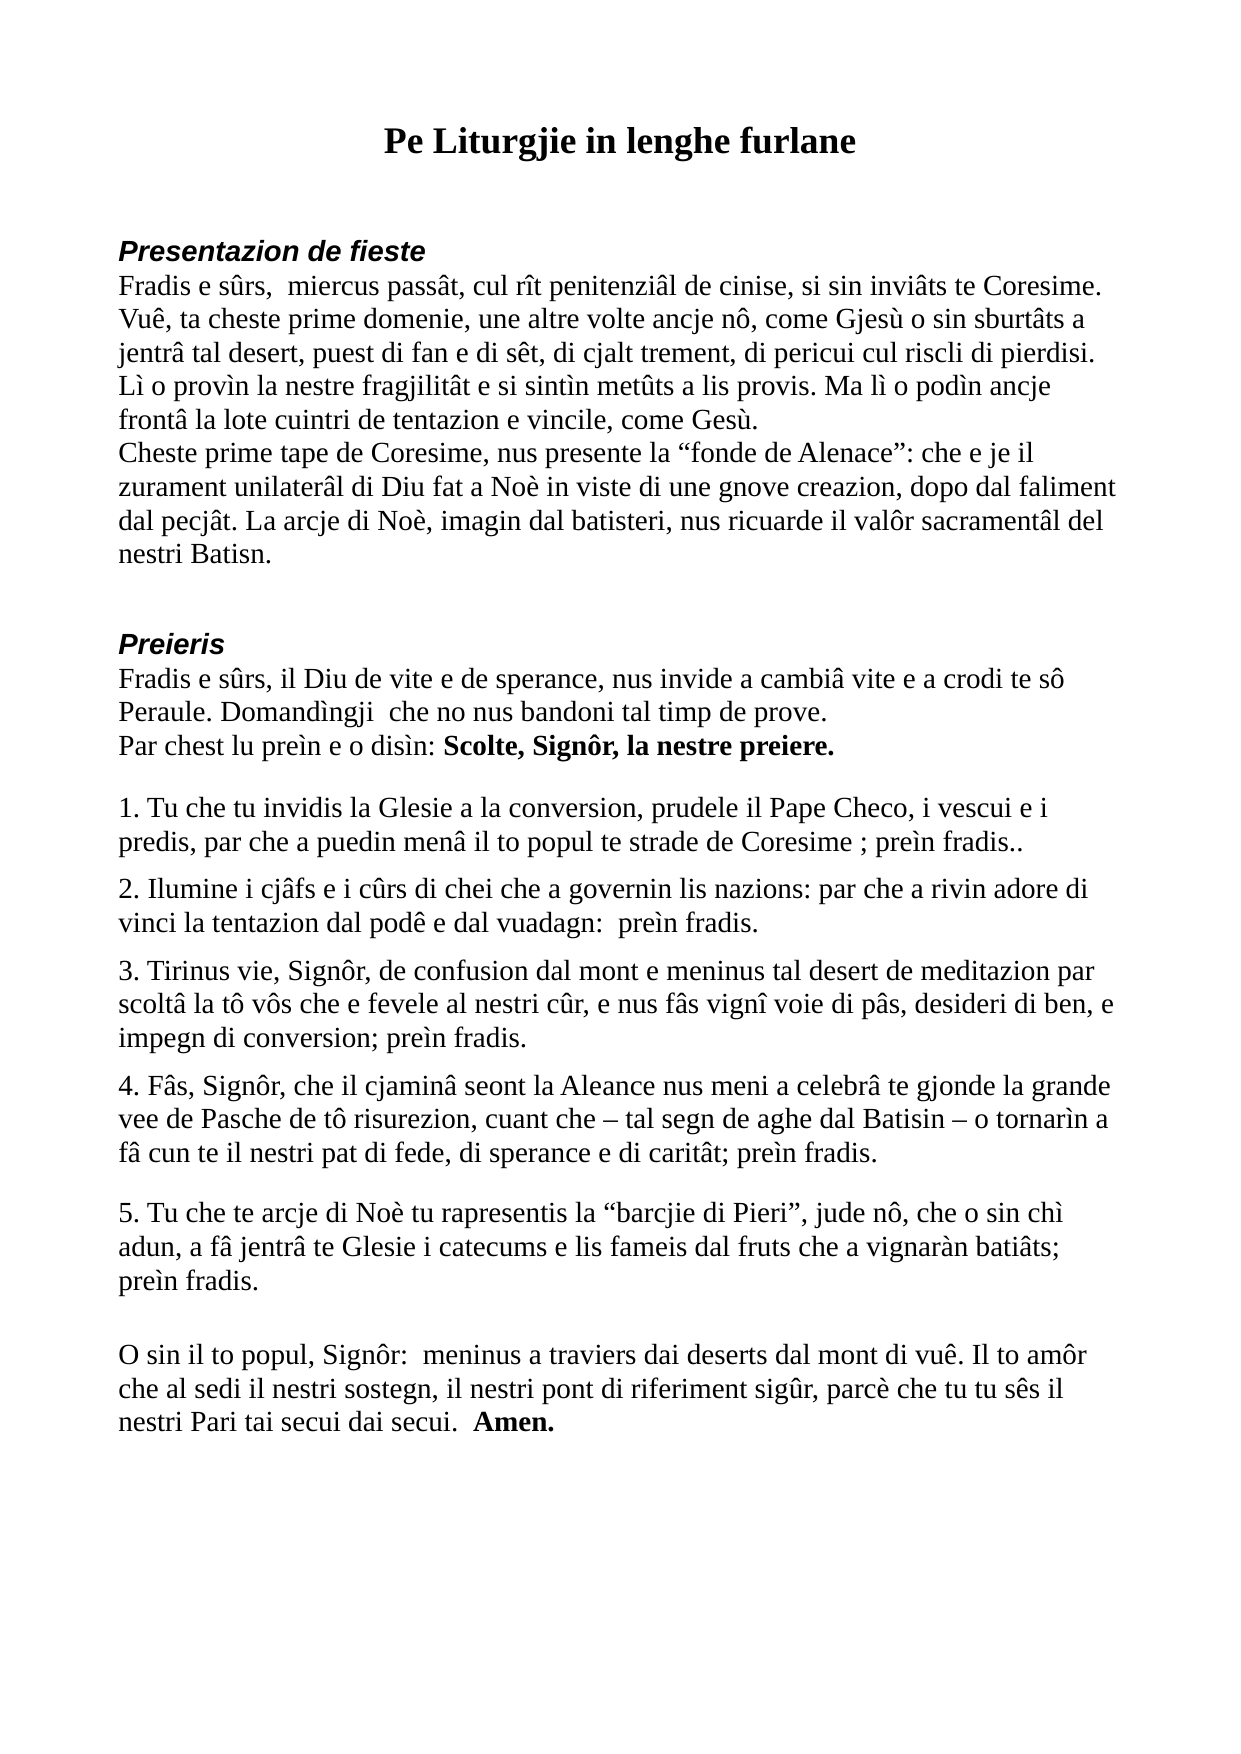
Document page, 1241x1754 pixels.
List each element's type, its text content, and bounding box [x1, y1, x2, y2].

text Cheste prime tape de Coresime, nus presente la “fonde de Alenace”: che e je il zurament unilaterâl di Diu fat a Noè in viste di une gnove creazion, dopo dal faliment dal pecjât. La arcje di Noè, imagin dal batisteri, nus ricuarde il valôr sacramentâl del nestri Batisn. [118, 436, 1122, 570]
text Pe Liturgjie in lenghe furlane [118, 118, 1122, 161]
text 5. Tu che te arcje di Noè tu rapresentis la “barcjie di Pieri”, jude nô, che o sin chì adun, a fâ jentrâ te Glesie i catecums e lis fameis dal fruts che a vignaràn batiâts; preìn fradis. [118, 1196, 1122, 1296]
text Fradis e sûrs, miercus passât, cul rît penitenziâl de cinise, si sin inviâts te Coresime. Vuê, ta cheste prime domenie, une altre volte ancje nô, come Gjesù o sin sburtâts a jentrâ tal desert, puest di fan e di sêt, di cjalt trement, di pericui cul riscli di pierdisi. Lì o provìn la nestre fragjilitât e si sintìn metûts a lis provis. Ma lì o podìn ancje frontâ la lote cuintri de tentazion e vincile, come Gesù. [118, 268, 1122, 436]
text O sin il to popul, Signôr: meninus a traviers dai deserts dal mont di vuê. Il to amôr che al sedi il nestri sostegn, il nestri pont di riferiment sigûr, parcè che tu tu sês il nestri Pari tai secui dai secui. Amen. [118, 1337, 1122, 1438]
text 2. Ilumine i cjâfs e i cûrs di chei che a governin lis nazions: par che a rivin adore di vinci la tentazion dal podê e dal vuadagn: preìn fradis. [118, 872, 1122, 939]
text 1. Tu che tu invidis la Glesie a la conversion, prudele il Pape Checo, i vescui e i predis, par che a puedin menâ il to popul te strade de Coresime ; preìn fradis.. [118, 790, 1122, 857]
text 4. Fâs, Signôr, che il cjaminâ seont la Aleance nus meni a celebrâ te gjonde la grande vee de Pasche de tô risurezion, cuant che – tal segn de aghe dal Batisin – o tornarìn a fâ cun te il nestri pat di fede, di sperance e di caritât; preìn fradis. [118, 1068, 1122, 1169]
text Par chest lu preìn e o disìn: Scolte, Signôr, la nestre preiere. [118, 728, 1122, 761]
text 3. Tirinus vie, Signôr, de confusion dal mont e meninus tal desert de meditazion par scoltâ la tô vôs che e fevele al nestri cûr, e nus fâs vignî voie di pâs, desideri di ben, e impegn di conversion; preìn fradis. [118, 953, 1122, 1054]
text Preieris [118, 627, 1122, 661]
subtitle Presentazion de fieste [118, 234, 1122, 268]
text Fradis e sûrs, il Diu de vite e de sperance, nus invide a cambiâ vite e a crodi te sô Peraule. Domandìngji che no nus bandoni tal timp de prove. [118, 661, 1122, 728]
